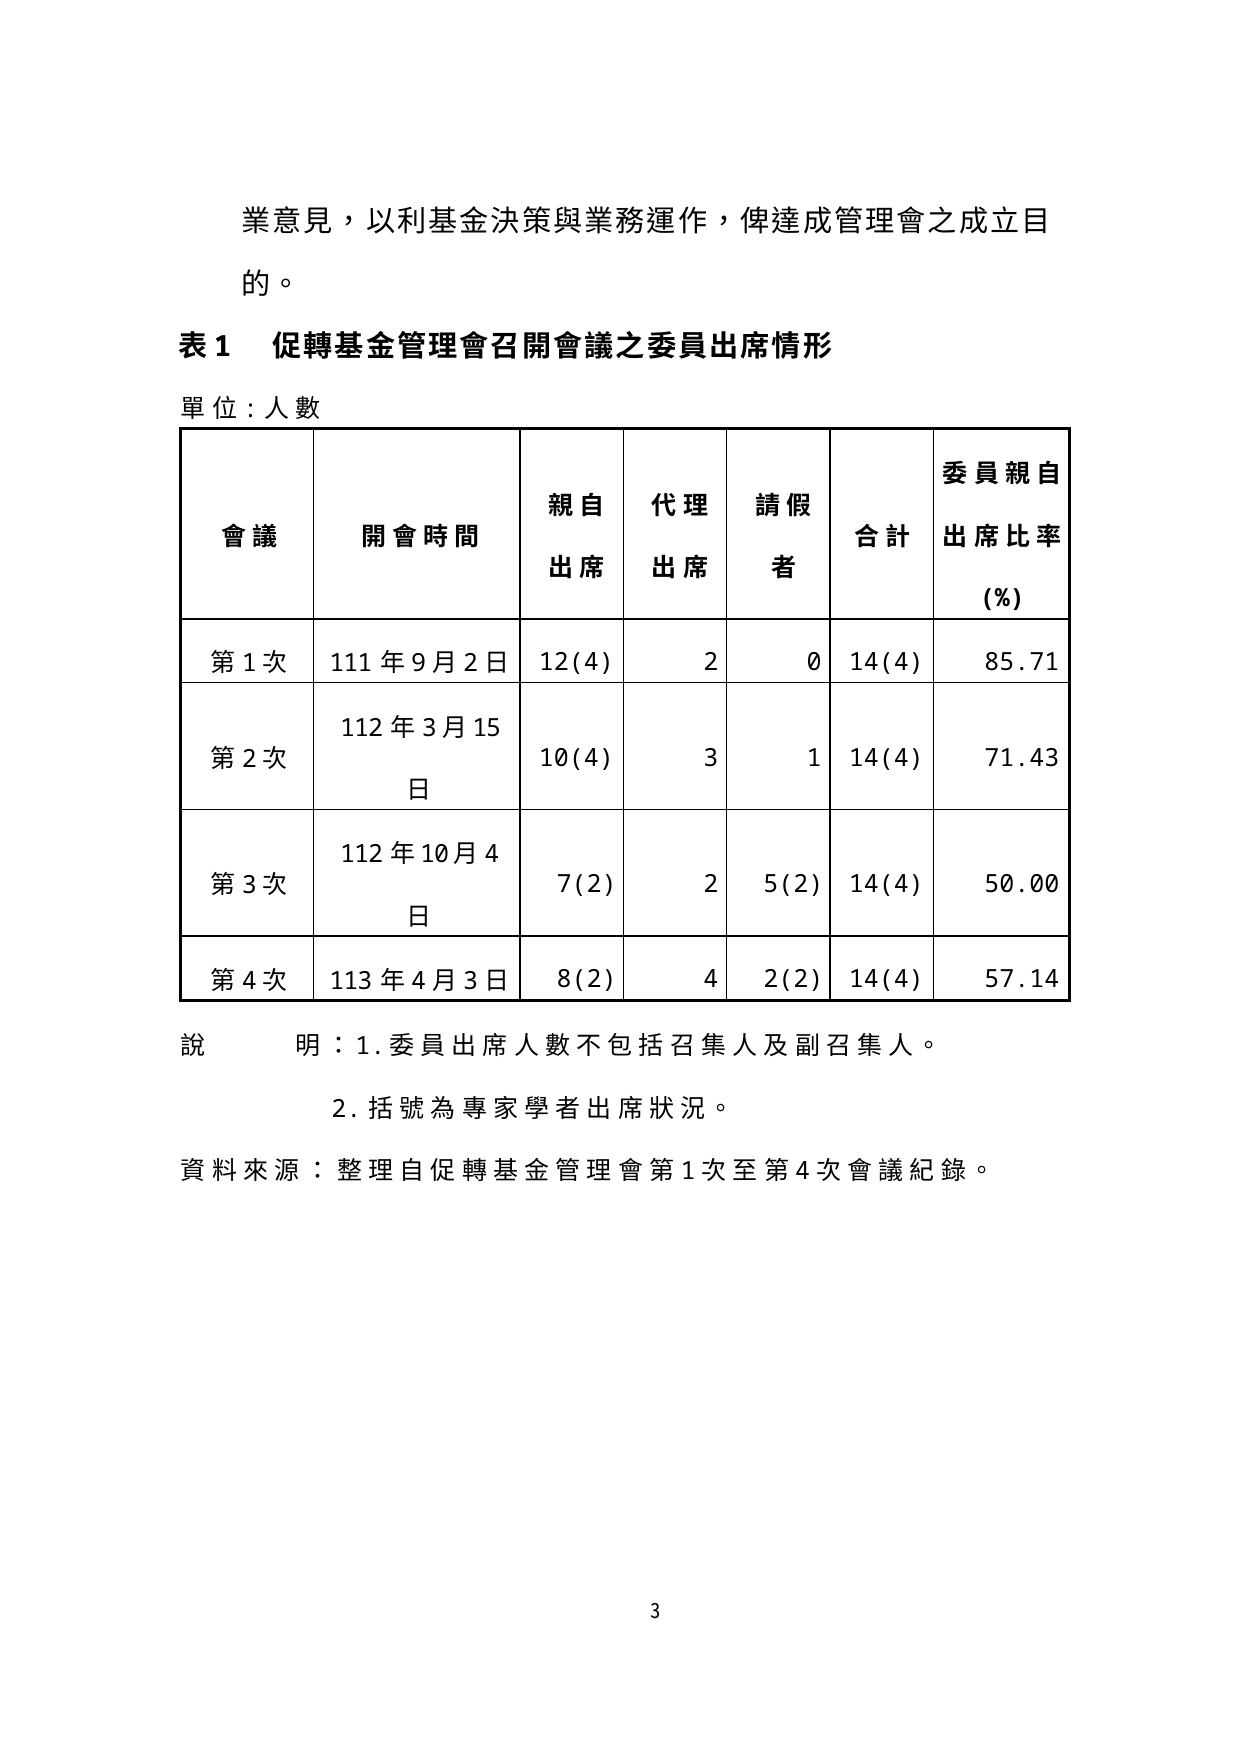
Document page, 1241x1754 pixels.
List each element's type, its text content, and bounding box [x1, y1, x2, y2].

table_header 請假者 [727, 430, 829, 618]
table_cell 112年3月15日 [314, 683, 519, 808]
table_cell 第4次 [182, 937, 313, 999]
table_cell 14(4) [831, 620, 933, 682]
table_cell 71.43 [934, 683, 1068, 808]
table_cell 1 [727, 683, 829, 808]
table_cell 10(4) [521, 683, 623, 808]
table_cell 85.71 [934, 620, 1068, 682]
table_cell 2(2) [727, 937, 829, 999]
table_cell 50.00 [934, 810, 1068, 935]
table_cell 113年4月3日 [314, 937, 519, 999]
table_cell 第1次 [182, 620, 313, 682]
table_cell 0 [727, 620, 829, 682]
table_cell 14(4) [831, 683, 933, 808]
table_cell 112年10月4日 [314, 810, 519, 935]
table_cell 第2次 [182, 683, 313, 808]
text 表1 促轉基金管理會召開會議之委員出席情形 單位:人數 [177, 302, 1063, 427]
table_header 代理 出席 [624, 430, 726, 618]
table_header 合計 [831, 430, 933, 618]
table_cell 14(4) [831, 937, 933, 999]
text 2.括號為專家學者出席狀況。 [177, 1065, 1063, 1127]
table_cell 111年9月2日 [314, 620, 519, 682]
table_cell 5(2) [727, 810, 829, 935]
table_cell 8(2) [521, 937, 623, 999]
table_header 會議 [182, 430, 313, 618]
table_header 親自 出席 [521, 430, 623, 618]
table_cell 12(4) [521, 620, 623, 682]
table_cell 4 [624, 937, 726, 999]
text 說 明：1.委員出席人數不包括召集人及副召集人。 [177, 1002, 1063, 1065]
table_cell 7(2) [521, 810, 623, 935]
table_cell 14(4) [831, 810, 933, 935]
table_cell 第3次 [182, 810, 313, 935]
table_cell 2 [624, 810, 726, 935]
table_header 開會時間 [314, 430, 519, 618]
table_cell 57.14 [934, 937, 1068, 999]
table_cell 2 [624, 620, 726, 682]
text 資料來源：整理自促轉基金管理會第1次至第4次會議紀錄。 [177, 1127, 1063, 1190]
text 業意見，以利基金決策與業務運作，俾達成管理會之成立目的。 [236, 177, 1063, 302]
table_header 委員親自出席比率(%) [934, 430, 1068, 618]
table_cell 3 [624, 683, 726, 808]
